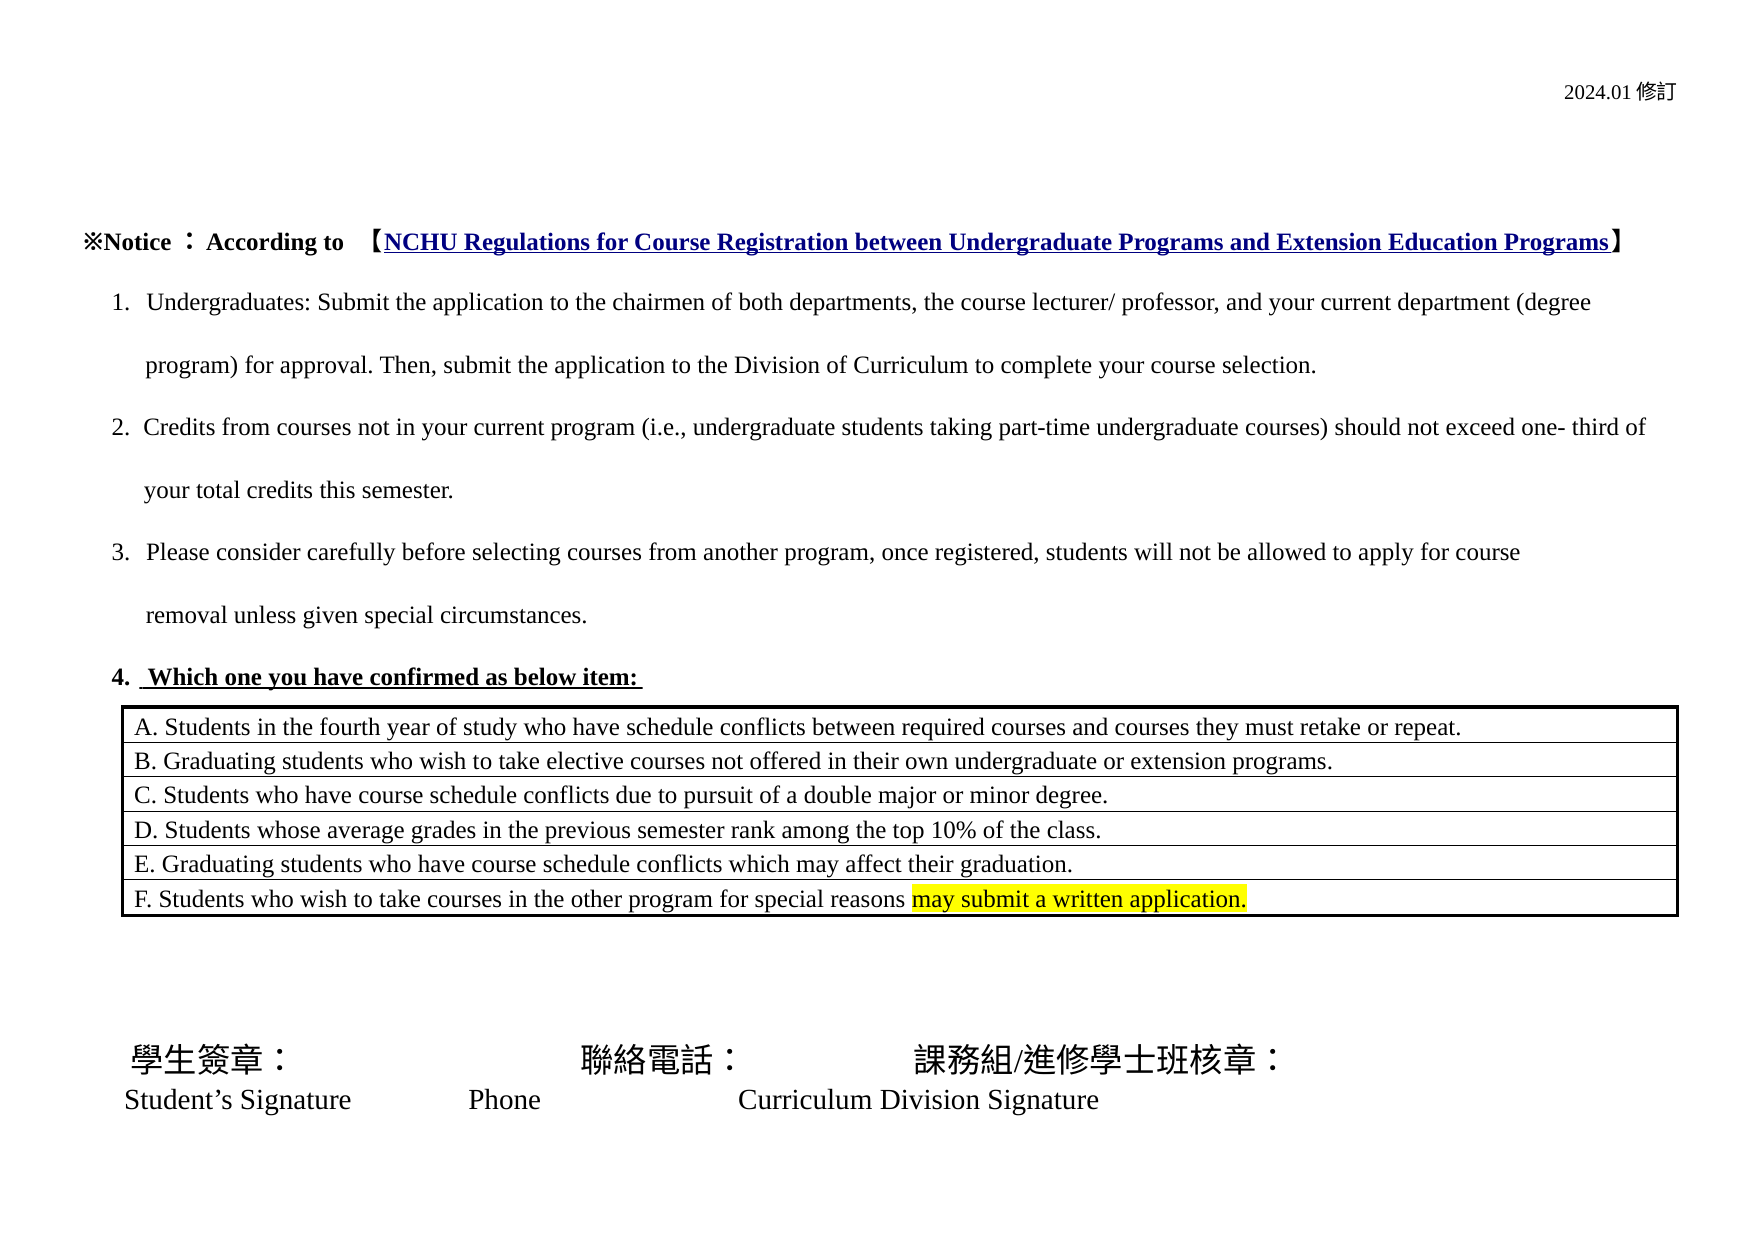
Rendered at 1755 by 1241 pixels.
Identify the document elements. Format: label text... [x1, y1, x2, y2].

table_header A. Students in the fourth year of study who have schedule conflicts between required courses and courses they must retake or repeat. [124, 709, 1676, 742]
table_cell B. Graduating students who wish to take elective courses not offered in their own undergraduate or extension programs. [124, 743, 1676, 776]
text 學生簽章： 聯絡電話： 課務組/進修學士班核章： [80, 1049, 1674, 1078]
table_cell D. Students whose average grades in the previous semester rank among the top 10% of the class. [124, 812, 1676, 845]
list Undergraduates: Submit the application to the chairmen of both departments, the course lecturer/ professor, and your current department (degree program) for approval. Then, submit the application to the Division of Curriculum to complete your course selection. [110, 260, 1674, 385]
list Credits from courses not in your current program (i.e., undergraduate students taking part-time undergraduate courses) should not exceed one- third of your total credits this semester. [110, 385, 1674, 510]
table_cell F. Students who wish to take courses in the other program for special reasons may submit a written application. [124, 880, 1676, 914]
table_cell C. Students who have course schedule conflicts due to pursuit of a double major or minor degree. [124, 777, 1676, 811]
text Student’s Signature Phone Curriculum Division Signature [80, 1086, 1674, 1115]
table_cell E. Graduating students who have course schedule conflicts which may affect their graduation. [124, 846, 1676, 879]
text ※Notice：According to 【NCHU Regulations for Course Registration between Undergraduate Programs and Extension Education Programs】 [80, 198, 1674, 260]
list Which one you have confirmed as below item: [110, 635, 1674, 698]
list Please consider carefully before selecting courses from another program, once registered, students will not be allowed to apply for course removal unless given special circumstances. [110, 510, 1674, 635]
